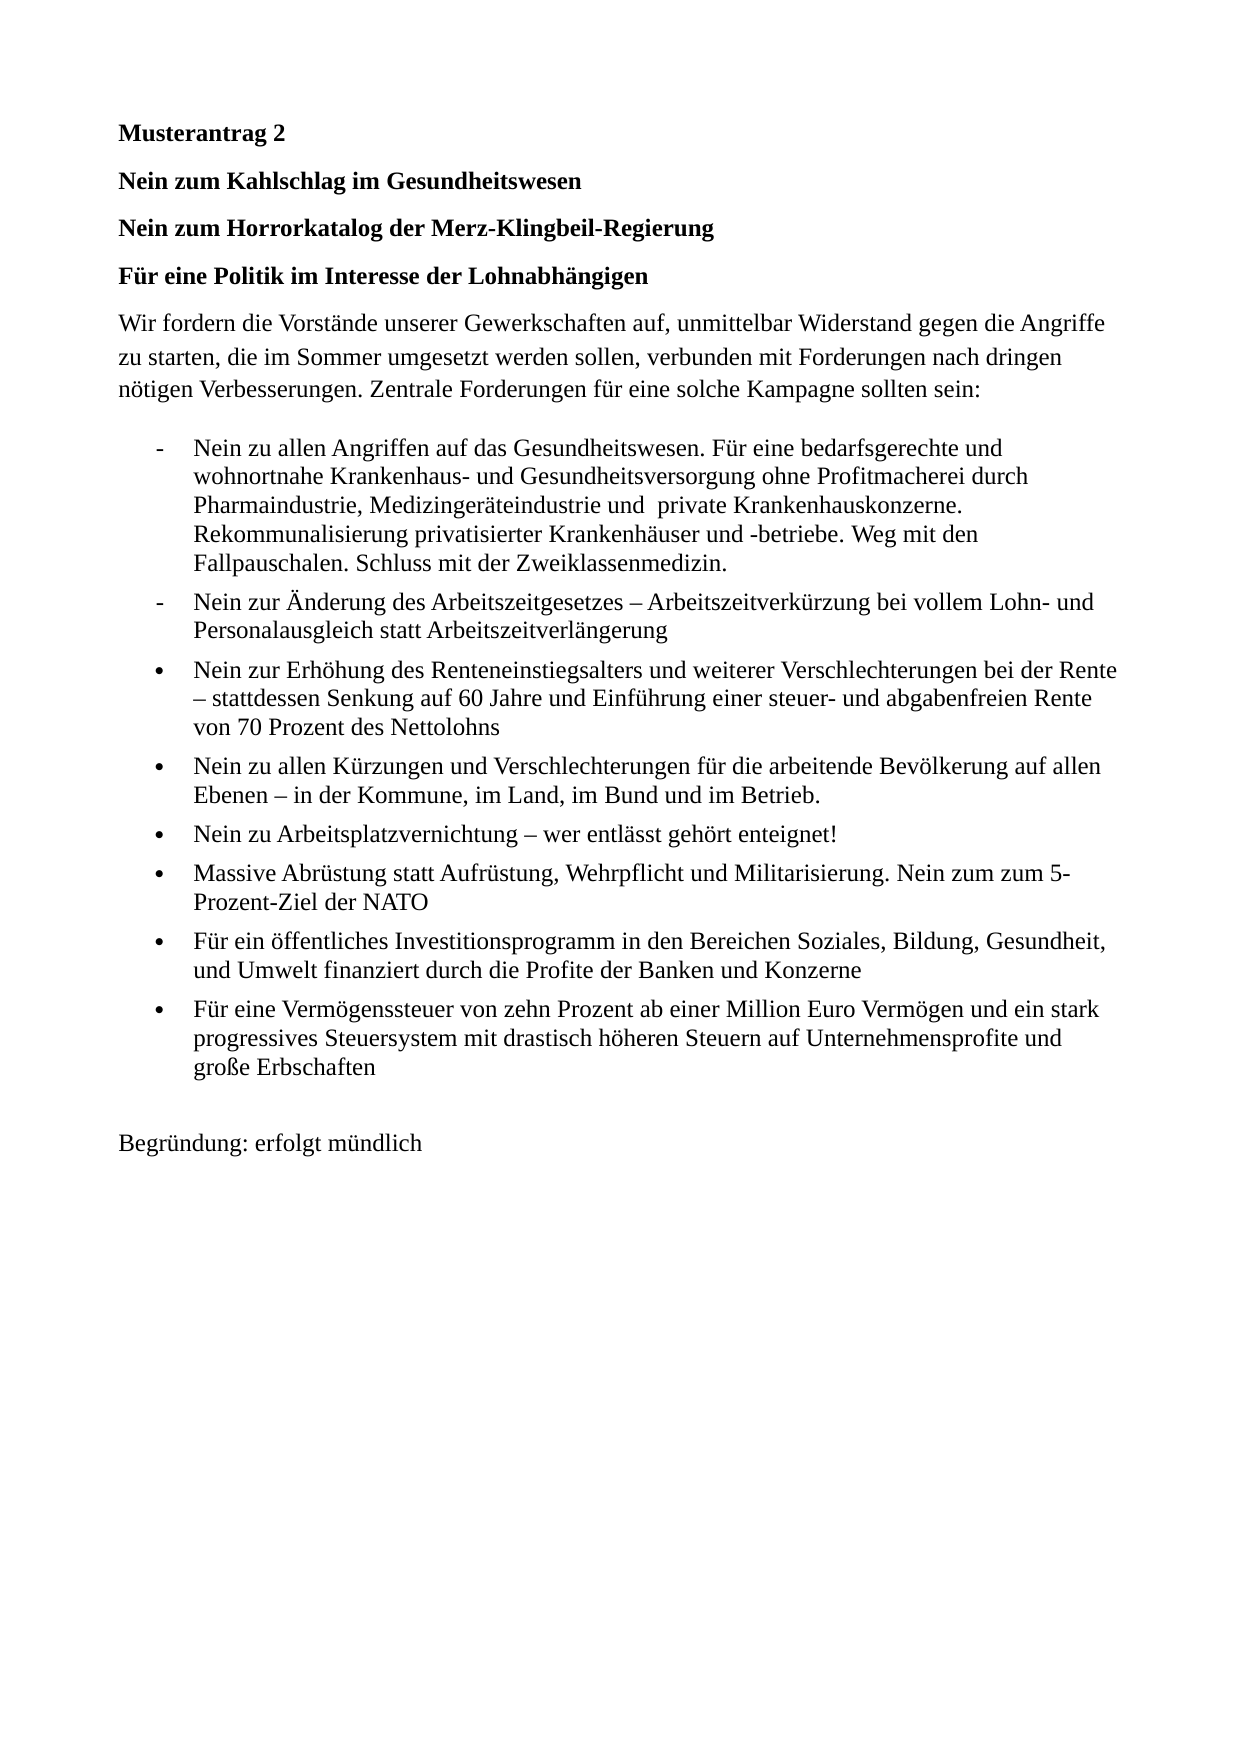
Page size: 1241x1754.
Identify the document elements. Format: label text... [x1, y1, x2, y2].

list Nein zur Änderung des Arbeitszeitgesetzes – Arbeitszeitverkürzung bei vollem Lohn- und Personalausgleich statt Arbeitszeitverlängerung [156, 587, 1122, 644]
text Wir fordern die Vorstände unserer Gewerkschaften auf, unmittelbar Widerstand gegen die Angriffe zu starten, die im Sommer umgesetzt werden sollen, verbunden mit Forderungen nach dringen nötigen Verbesserungen. Zentrale Forderungen für eine solche Kampagne sollten sein: [118, 308, 1122, 403]
list Für eine Vermögenssteuer von zehn Prozent ab einer Million Euro Vermögen und ein stark progressives Steuersystem mit drastisch höheren Steuern auf Unternehmensprofite und große Erbschaften [156, 994, 1122, 1081]
text Für eine Politik im Interesse der Lohnabhängigen [118, 261, 1122, 290]
list Nein zur Erhöhung des Renteneinstiegsalters und weiterer Verschlechterungen bei der Rente – stattdessen Senkung auf 60 Jahre und Einführung einer steuer- und abgabenfreien Rente von 70 Prozent des Nettolohns [156, 655, 1122, 741]
list Massive Abrüstung statt Aufrüstung, Wehrpflicht und Militarisierung. Nein zum zum 5-Prozent-Ziel der NATO [156, 858, 1122, 916]
text Nein zum Kahlschlag im Gesundheitswesen [118, 166, 1122, 194]
list Für ein öffentliches Investitionsprogramm in den Bereichen Soziales, Bildung, Gesundheit, und Umwelt finanziert durch die Profite der Banken und Konzerne [156, 926, 1122, 984]
text Nein zum Horrorkatalog der Merz-Klingbeil-Regierung [118, 213, 1122, 242]
list Nein zu allen Angriffen auf das Gesundheitswesen. Für eine bedarfsgerechte und wohnortnahe Krankenhaus- und Gesundheitsversorgung ohne Profitmacherei durch Pharmaindustrie, Medizingeräteindustrie und private Krankenhauskonzerne. Rekommunalisierung privatisierter Krankenhäuser und -betriebe. Weg mit den Fallpauschalen. Schluss mit der Zweiklassenmedizin. [156, 433, 1122, 576]
list Nein zu allen Kürzungen und Verschlechterungen für die arbeitende Bevölkerung auf allen Ebenen – in der Kommune, im Land, im Bund und im Betrieb. [156, 751, 1122, 809]
list Nein zu Arbeitsplatzvernichtung – wer entlässt gehört enteignet! [156, 819, 1122, 848]
text Begründung: erfolgt mündlich [118, 1128, 1122, 1157]
text Musterantrag 2 [118, 118, 1122, 147]
